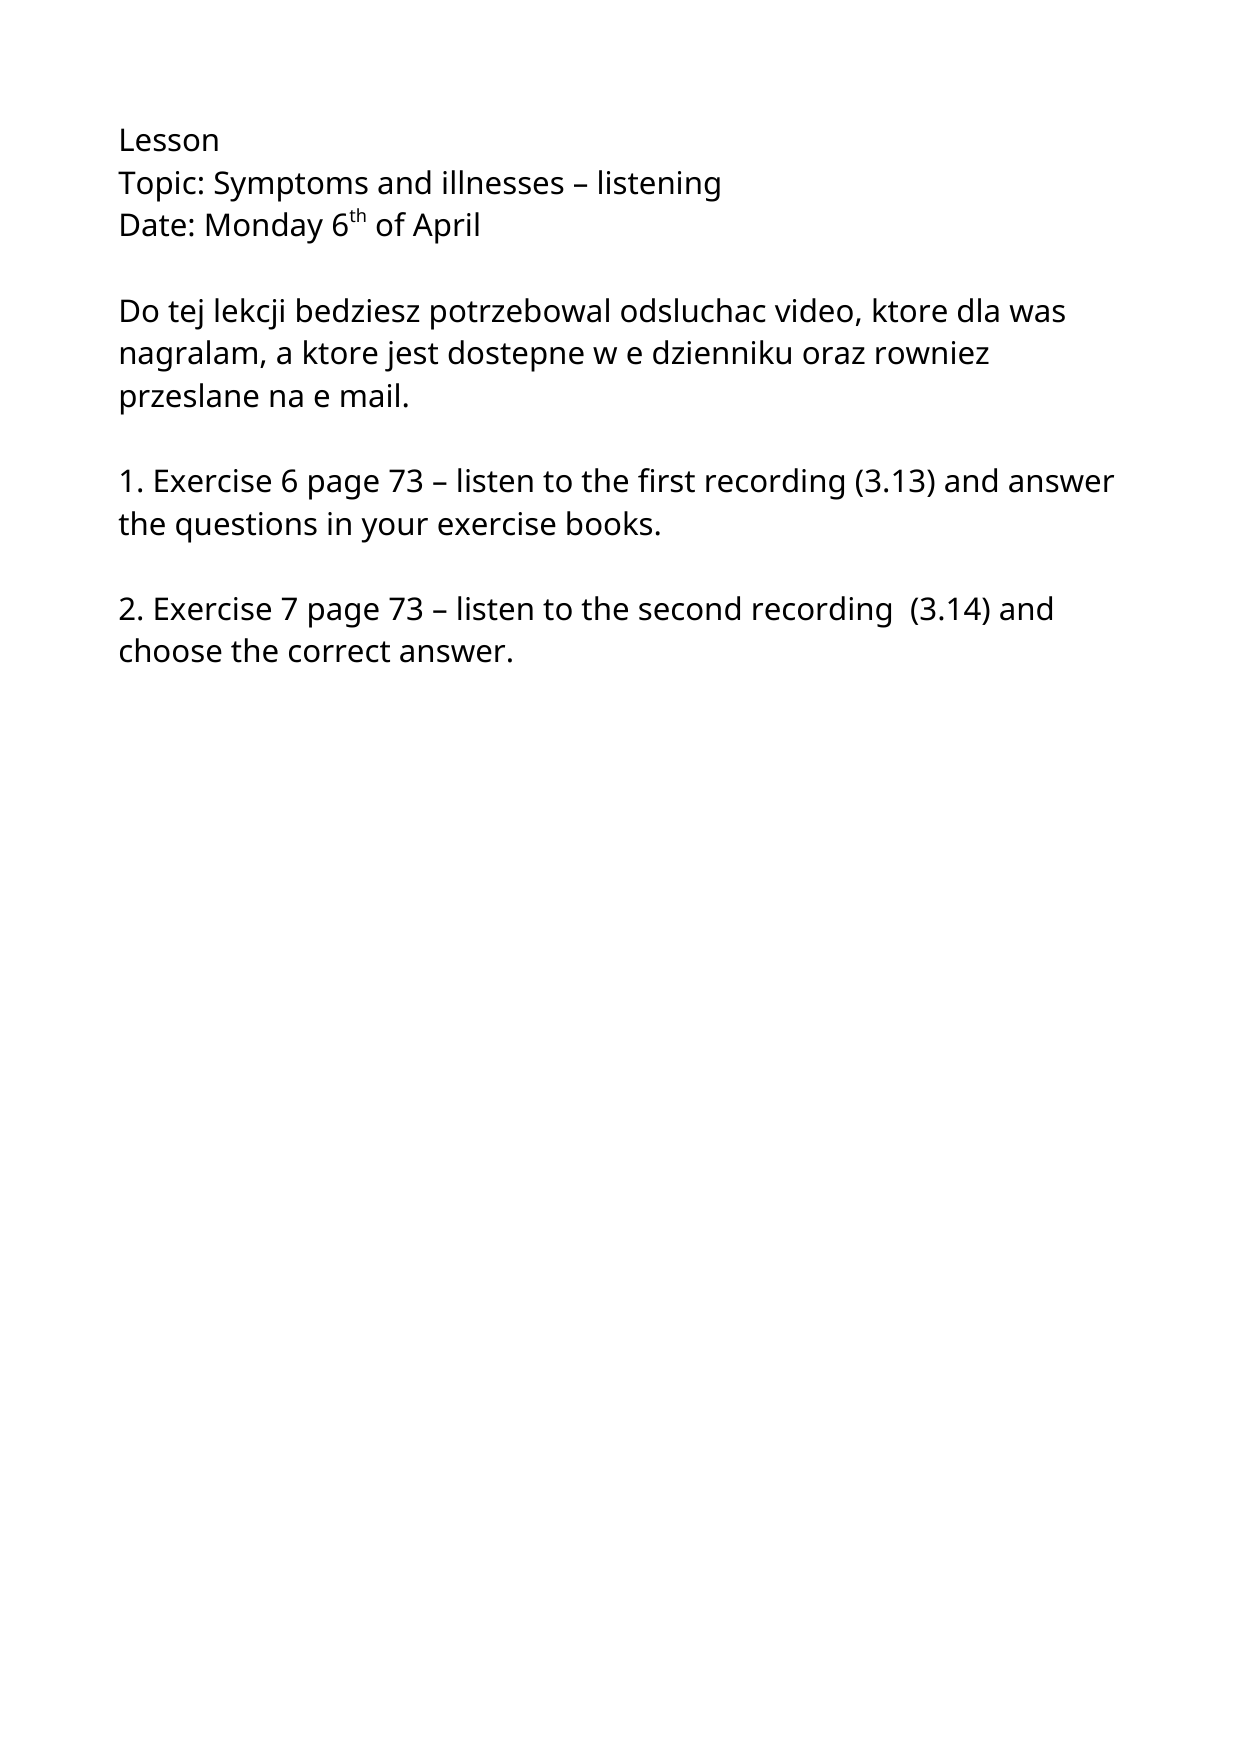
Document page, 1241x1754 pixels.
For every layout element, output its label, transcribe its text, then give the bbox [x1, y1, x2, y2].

text 2. Exercise 7 page 73 – listen to the second recording (3.14) and choose the correct answer. [118, 587, 1122, 672]
text Date: Monday 6th of April [118, 203, 1122, 246]
text Lesson [118, 118, 1122, 161]
text Topic: Symptoms and illnesses – listening [118, 161, 1122, 203]
text Do tej lekcji bedziesz potrzebowal odsluchac video, ktore dla was nagralam, a ktore jest dostepne w e dzienniku oraz rowniez przeslane na e mail. [118, 288, 1122, 416]
text 1. Exercise 6 page 73 – listen to the first recording (3.13) and answer the questions in your exercise books. [118, 459, 1122, 544]
